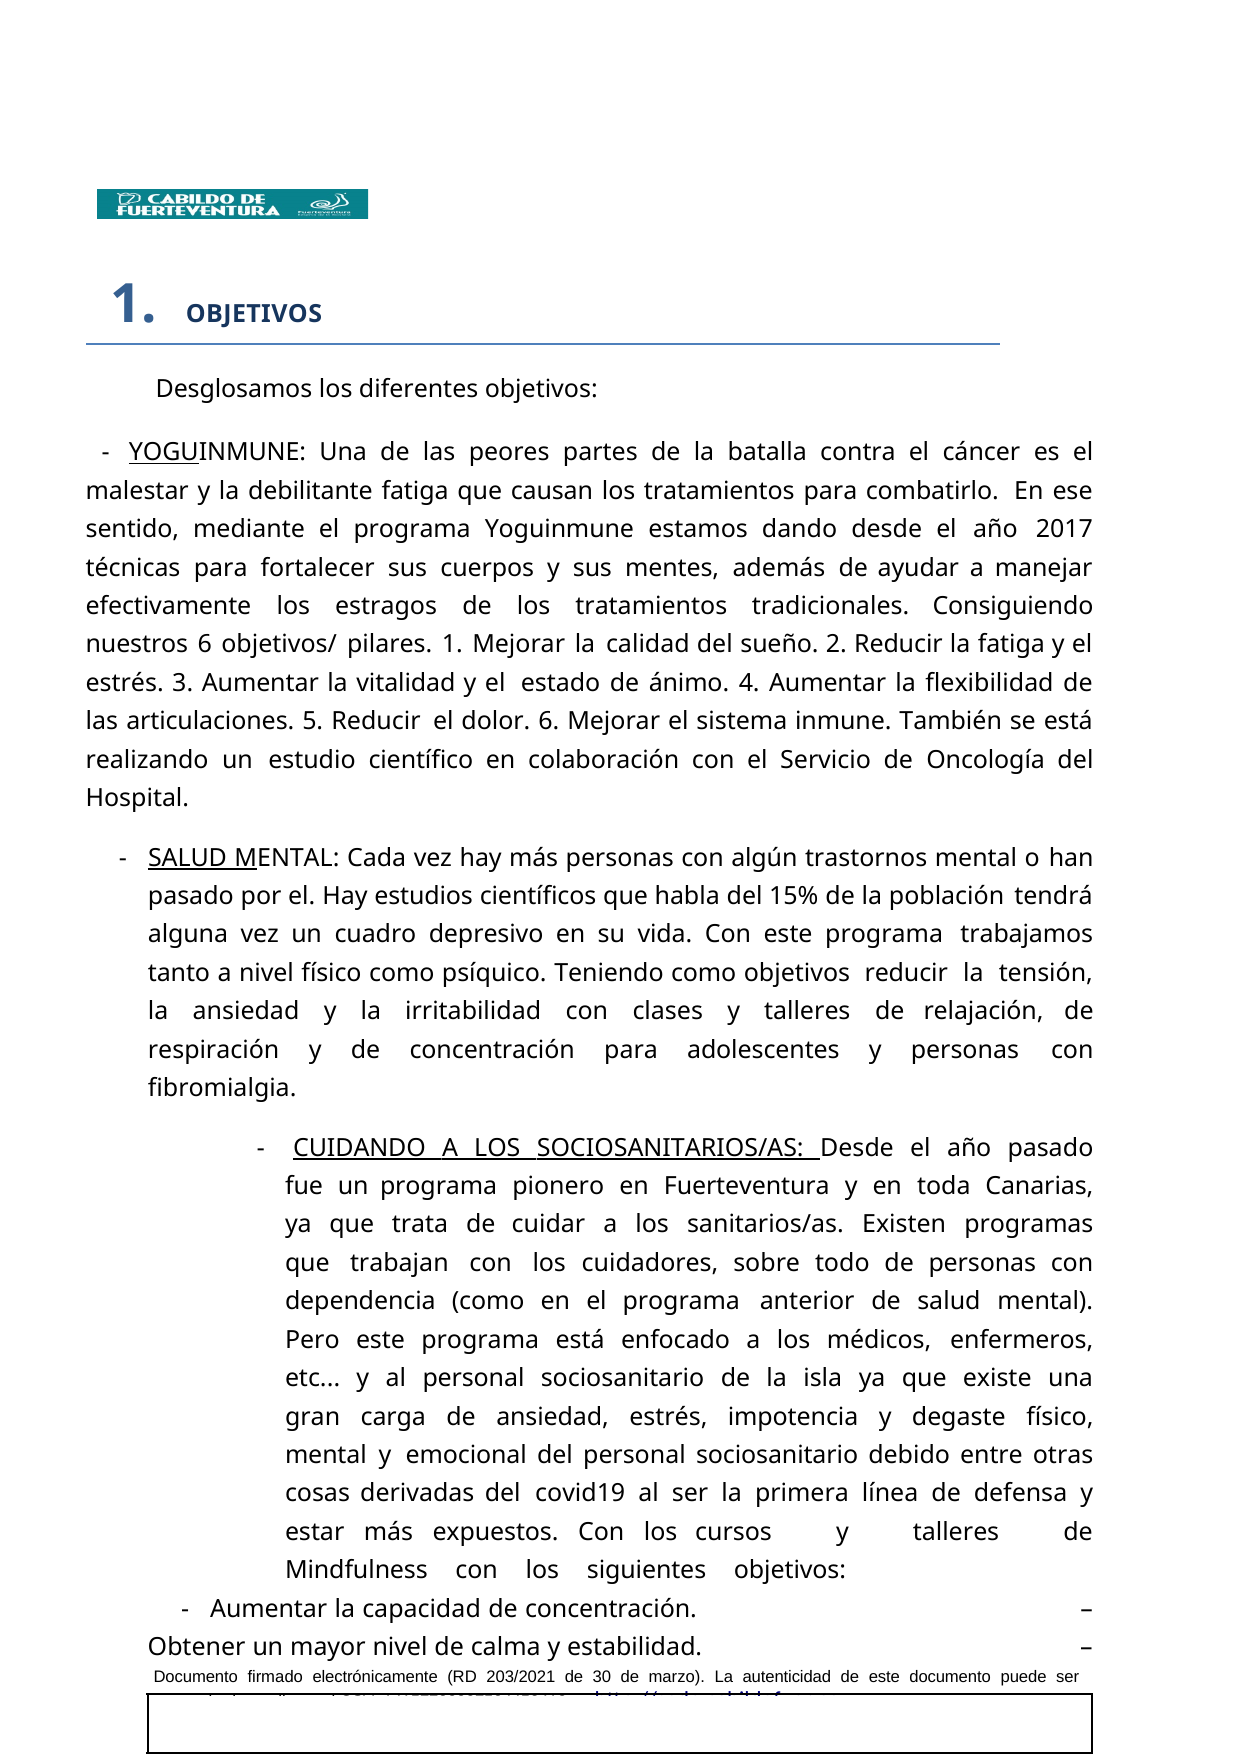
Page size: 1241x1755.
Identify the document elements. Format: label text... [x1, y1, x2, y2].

list OBJETIVOS [110, 264, 1109, 338]
list SALUD MENTAL: Cada vez hay más personas con algún trastornos mental o han pasado por el. Hay estudios científicos que habla del 15% de la población tendrá alguna vez un cuadro depresivo en su vida. Con este programa trabajamos tanto a nivel físico como psíquico. Teniendo como objetivos reducir la tensión, la ansiedad y la irritabilidad con clases y talleres de relajación, de respiración y de concentración para adolescentes y personas con fibromialgia. [118, 839, 1093, 1104]
text Desglosamos los diferentes objetivos: [155, 371, 1109, 405]
list CUIDANDO A LOS SOCIOSANITARIOS/AS: Desde el año pasado fue un programa pionero en Fuerteventura y en toda Canarias, ya que trata de cuidar a los sanitarios/as. Existen programas que trabajan con los cuidadores, sobre todo de personas con dependencia (como en el programa anterior de salud mental). Pero este programa está enfocado a los médicos, enfermeros, etc... y al personal sociosanitario de la isla ya que existe una gran carga de ansiedad, estrés, impotencia y degaste físico, mental y emocional del personal sociosanitario debido entre otras cosas derivadas del covid19 al ser la primera línea de defensa y estar más expuestos. Con los cursos y talleres de Mindfulness con los siguientes objetivos: [248, 1129, 1093, 1586]
text Obtener un mayor nivel de calma y estabilidad. – [147, 1628, 1109, 1663]
text - YOGUINMUNE: Una de las peores partes de la batalla contra el cáncer es el malestar y la debilitante fatiga que causan los tratamientos para combatirlo. En ese sentido, mediante el programa Yoguinmune estamos dando desde el año 2017 técnicas para fortalecer sus cuerpos y sus mentes, además de ayudar a manejar efectivamente los estragos de los tratamientos tradicionales. Consiguiendo nuestros 6 objetivos/ pilares. 1. Mejorar la calidad del sueño. 2. Reducir la fatiga y el estrés. 3. Aumentar la vitalidad y el estado de ánimo. 4. Aumentar la flexibilidad de las articulaciones. 5. Reducir el dolor. 6. Mejorar el sistema inmune. También se está realizando un estudio científico en colaboración con el Servicio de Oncología del Hospital. [85, 434, 1093, 814]
picture [97, 189, 369, 219]
list Aumentar la capacidad de concentración. – [181, 1591, 1109, 1624]
